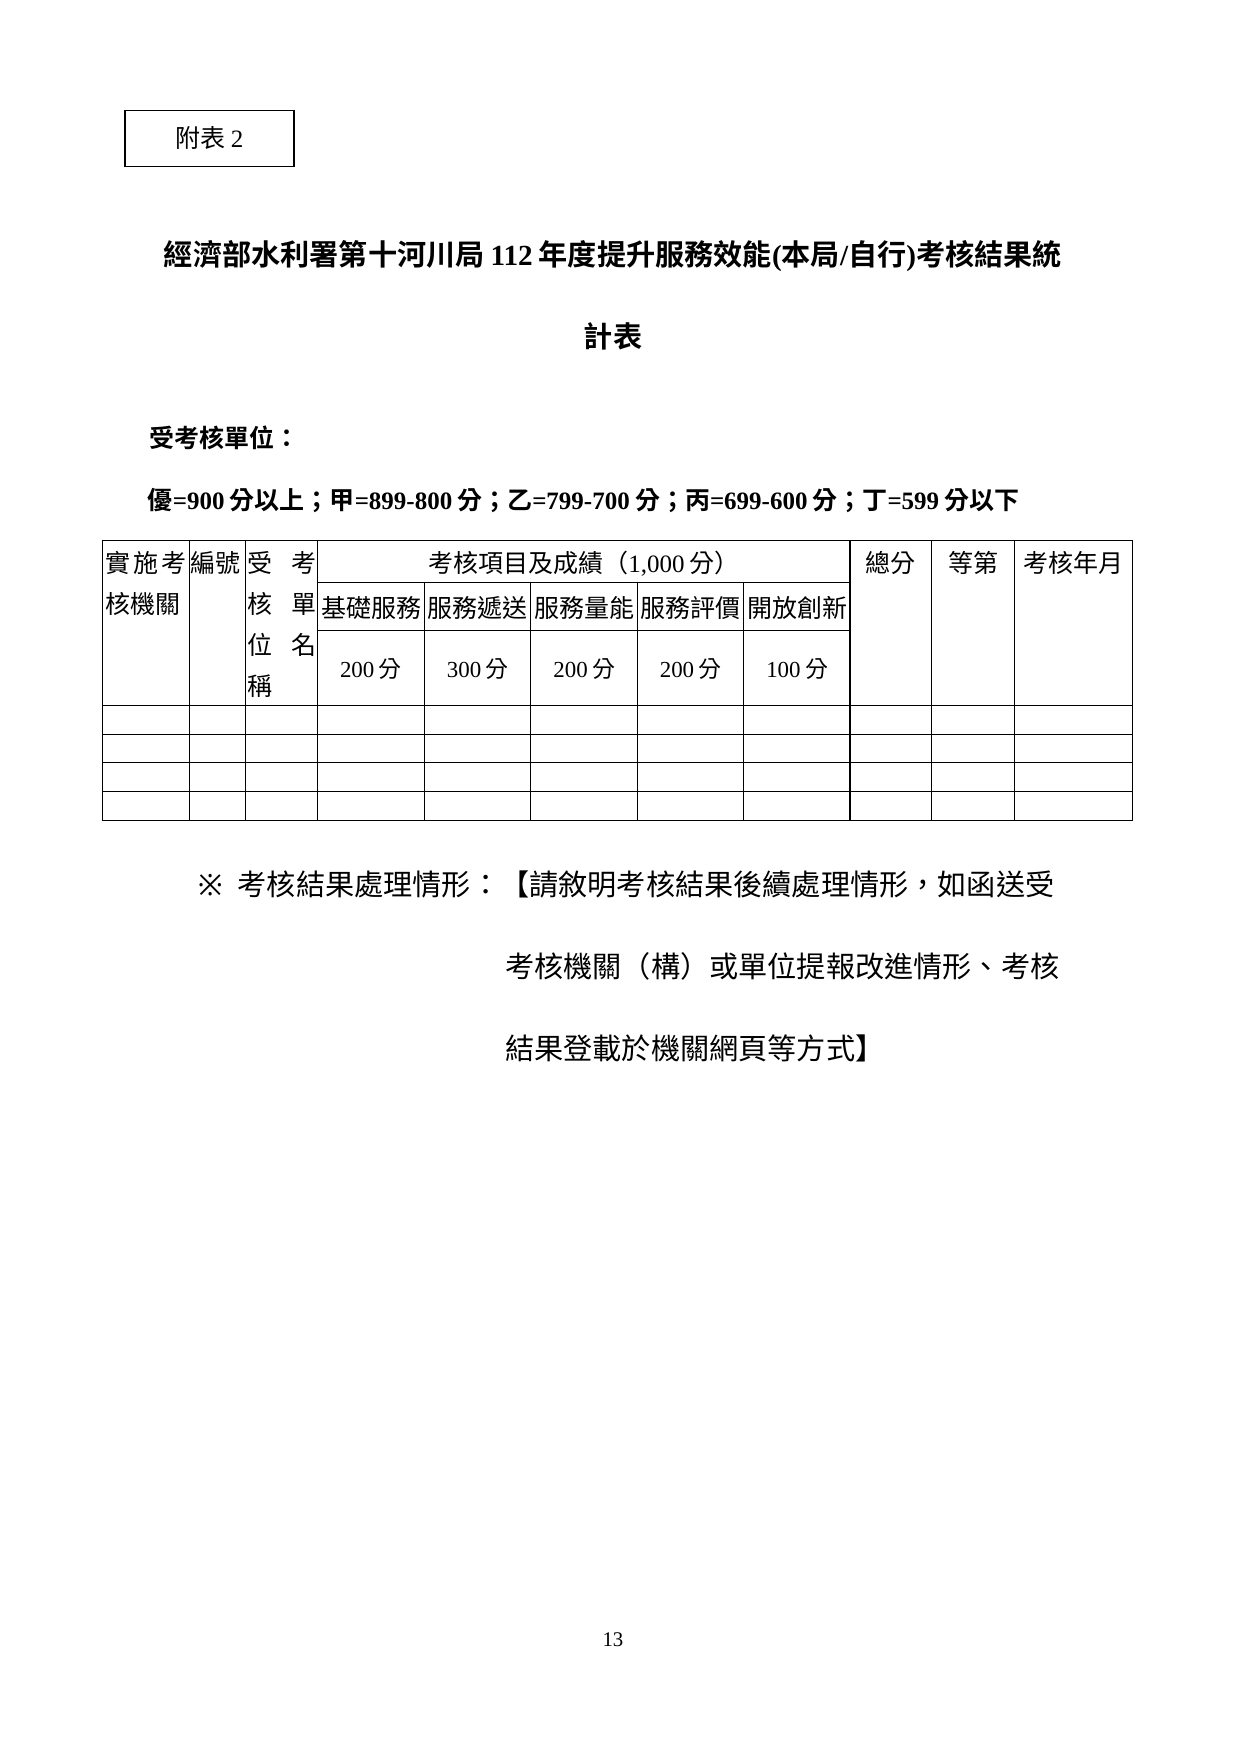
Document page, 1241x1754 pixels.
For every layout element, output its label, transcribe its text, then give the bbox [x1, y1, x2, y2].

table_header 總分 [851, 541, 931, 705]
table_cell 200分 [638, 631, 743, 705]
table_cell [531, 792, 637, 820]
table_cell 服務量能 [531, 583, 637, 629]
table_header 編號 [190, 541, 245, 705]
table_cell [851, 706, 931, 733]
table_header 實施考核機關 [103, 541, 189, 705]
table_cell [932, 706, 1014, 733]
table_cell 基礎服務 [318, 583, 424, 629]
table_cell 300分 [425, 631, 530, 705]
table_cell [103, 763, 189, 791]
table_cell 200分 [318, 631, 424, 705]
table_cell [246, 735, 317, 762]
table_cell [318, 792, 424, 820]
table_cell [1015, 706, 1132, 733]
table_cell [318, 706, 424, 733]
table_cell [425, 763, 530, 791]
table_cell [103, 792, 189, 820]
table_header 考核年月 [1015, 541, 1132, 705]
table_cell [638, 763, 743, 791]
table_cell [1015, 735, 1132, 762]
table_header 考核項目及成績（1,000分） [318, 541, 849, 582]
table_cell [932, 735, 1014, 762]
table_cell [932, 763, 1014, 791]
table_cell [531, 735, 637, 762]
table_cell [531, 706, 637, 733]
text 優=900分以上；甲=899-800分；乙=799-700分；丙=699-600分；丁=599分以下 [148, 478, 1063, 519]
table_cell 服務評價 [638, 583, 743, 629]
table_cell [638, 792, 743, 820]
table_cell [744, 792, 849, 820]
table_cell [932, 792, 1014, 820]
table_cell [744, 706, 849, 733]
text 附表2 [141, 119, 278, 155]
table_cell [425, 792, 530, 820]
table_cell [190, 763, 245, 791]
table_cell [190, 792, 245, 820]
table_header 受考核單位名稱 [246, 541, 317, 705]
table_cell [425, 706, 530, 733]
table_cell [531, 763, 637, 791]
table_cell 服務遞送 [425, 583, 530, 629]
table_cell [744, 763, 849, 791]
table_cell [318, 763, 424, 791]
table_cell [246, 763, 317, 791]
table_cell [246, 706, 317, 733]
table_cell 100分 [744, 631, 849, 705]
table_cell [744, 735, 849, 762]
list 考核結果處理情形：【請敘明考核結果後續處理情形，如函送受考核機關（構）或單位提報改進情形、考核結果登載於機關網頁等方式】 [198, 841, 1063, 1088]
table_cell [638, 735, 743, 762]
table_cell [425, 735, 530, 762]
table_cell [190, 706, 245, 733]
table_cell [103, 735, 189, 762]
text 受考核單位： [149, 416, 1063, 457]
table_cell [1015, 763, 1132, 791]
table_cell [851, 763, 931, 791]
table_cell [851, 792, 931, 820]
table_cell [318, 735, 424, 762]
table_cell 開放創新 [744, 583, 849, 629]
table_cell [638, 706, 743, 733]
table_cell [851, 735, 931, 762]
table_cell [246, 792, 317, 820]
table_cell [103, 706, 189, 733]
text 經濟部水利署第十河川局112年度提升服務效能(本局/自行)考核結果統計表 [162, 211, 1063, 375]
table_cell [1015, 792, 1132, 820]
table_header 等第 [932, 541, 1014, 705]
table_cell 200分 [531, 631, 637, 705]
table_cell [190, 735, 245, 762]
